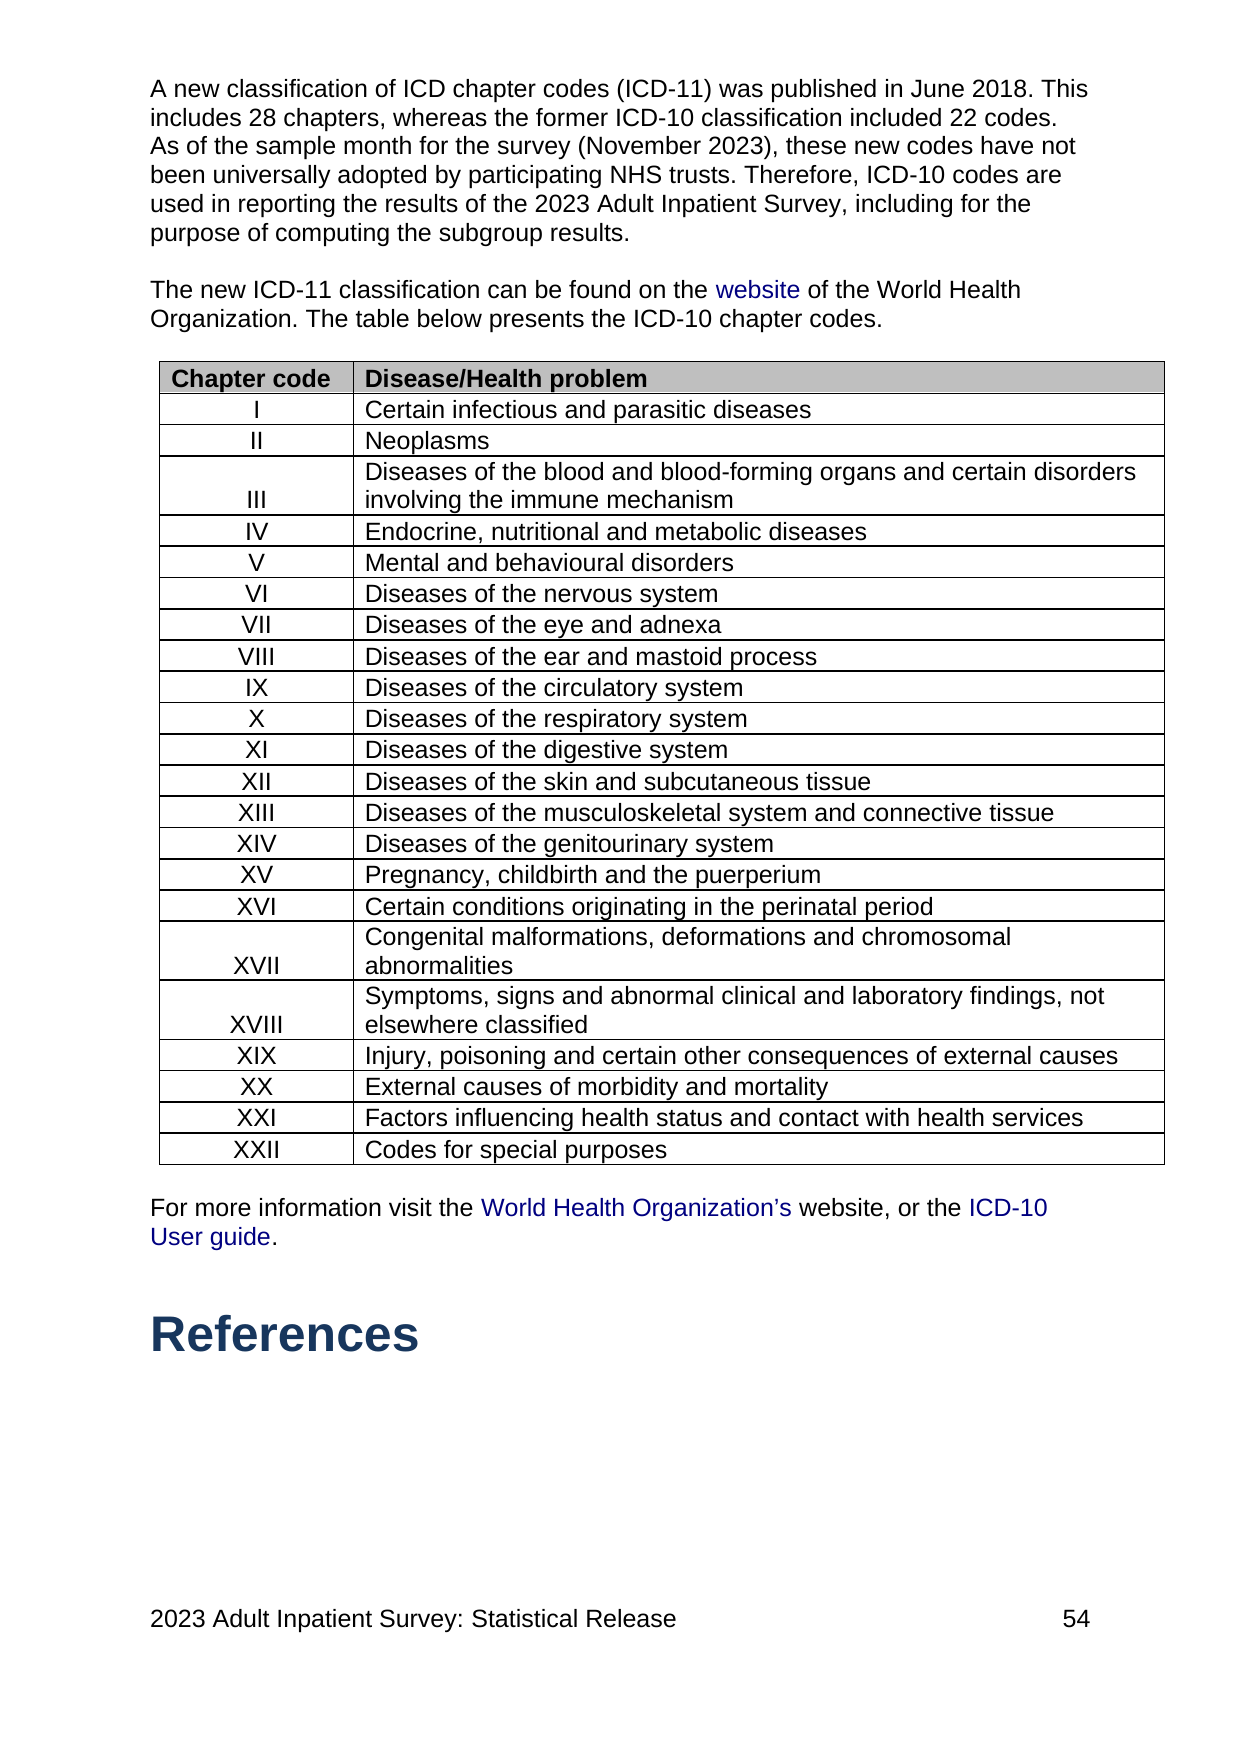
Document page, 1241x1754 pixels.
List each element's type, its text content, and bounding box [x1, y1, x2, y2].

table_cell IX [160, 672, 353, 702]
table_cell XX [160, 1071, 353, 1101]
table_cell Diseases of the ear and mastoid process [354, 641, 1164, 670]
table_cell IV [160, 516, 353, 545]
text The new ICD-11 classification can be found on the website of the World Health Organization. The table below presents the ICD-10 chapter codes. [150, 275, 1090, 332]
table_cell XVI [160, 891, 353, 920]
table_cell XIII [160, 797, 353, 827]
table_cell Diseases of the respiratory system [354, 703, 1164, 733]
table_cell Neoplasms [354, 425, 1164, 455]
subtitle References [150, 1304, 1090, 1362]
table_cell Certain infectious and parasitic diseases [354, 394, 1164, 424]
table_cell VI [160, 578, 353, 608]
table_cell Congenital malformations, deformations and chromosomal abnormalities [354, 922, 1164, 979]
table_cell Factors influencing health status and contact with health services [354, 1103, 1164, 1132]
table_cell V [160, 547, 353, 577]
table_cell Diseases of the skin and subcutaneous tissue [354, 766, 1164, 795]
table_cell XIX [160, 1040, 353, 1070]
table_cell III [160, 457, 353, 514]
table_cell XVII [160, 922, 353, 979]
table_cell XVIII [160, 981, 353, 1038]
table_header Disease/Health problem [354, 362, 1164, 392]
table_cell XII [160, 766, 353, 795]
table_cell XXI [160, 1103, 353, 1132]
table_cell Diseases of the nervous system [354, 578, 1164, 608]
table_cell I [160, 394, 353, 424]
table_cell XV [160, 860, 353, 889]
table_cell Pregnancy, childbirth and the puerperium [354, 860, 1164, 889]
table_header Chapter code [160, 362, 353, 392]
text A new classification of ICD chapter codes (ICD-11) was published in June 2018. This includes 28 chapters, whereas the former ICD-10 classification included 22 codes. As of the sample month for the survey (November 2023), these new codes have not been universally adopted by participating NHS trusts. Therefore, ICD-10 codes are used in reporting the results of the 2023 Adult Inpatient Survey, including for the purpose of computing the subgroup results. [150, 74, 1090, 246]
table_cell X [160, 703, 353, 733]
table_cell Codes for special purposes [354, 1134, 1164, 1163]
table_cell Diseases of the blood and blood-forming organs and certain disorders involving the immune mechanism [354, 457, 1164, 514]
table_cell Diseases of the musculoskeletal system and connective tissue [354, 797, 1164, 827]
table_cell II [160, 425, 353, 455]
table_cell Diseases of the circulatory system [354, 672, 1164, 702]
table_cell XXII [160, 1134, 353, 1163]
table_cell Certain conditions originating in the perinatal period [354, 891, 1164, 920]
table_cell Diseases of the eye and adnexa [354, 610, 1164, 639]
table_cell Symptoms, signs and abnormal clinical and laboratory findings, not elsewhere classified [354, 981, 1164, 1038]
table_cell XIV [160, 828, 353, 858]
table_cell External causes of morbidity and mortality [354, 1071, 1164, 1101]
table_cell Diseases of the digestive system [354, 735, 1164, 764]
table_cell Mental and behavioural disorders [354, 547, 1164, 577]
table_cell Diseases of the genitourinary system [354, 828, 1164, 858]
table_cell VIII [160, 641, 353, 670]
table_cell Endocrine, nutritional and metabolic diseases [354, 516, 1164, 545]
table_cell Injury, poisoning and certain other consequences of external causes [354, 1040, 1164, 1070]
text For more information visit the World Health Organization’s website, or the ICD-10 User guide. [150, 1193, 1090, 1251]
table_cell VII [160, 610, 353, 639]
table_cell XI [160, 735, 353, 764]
